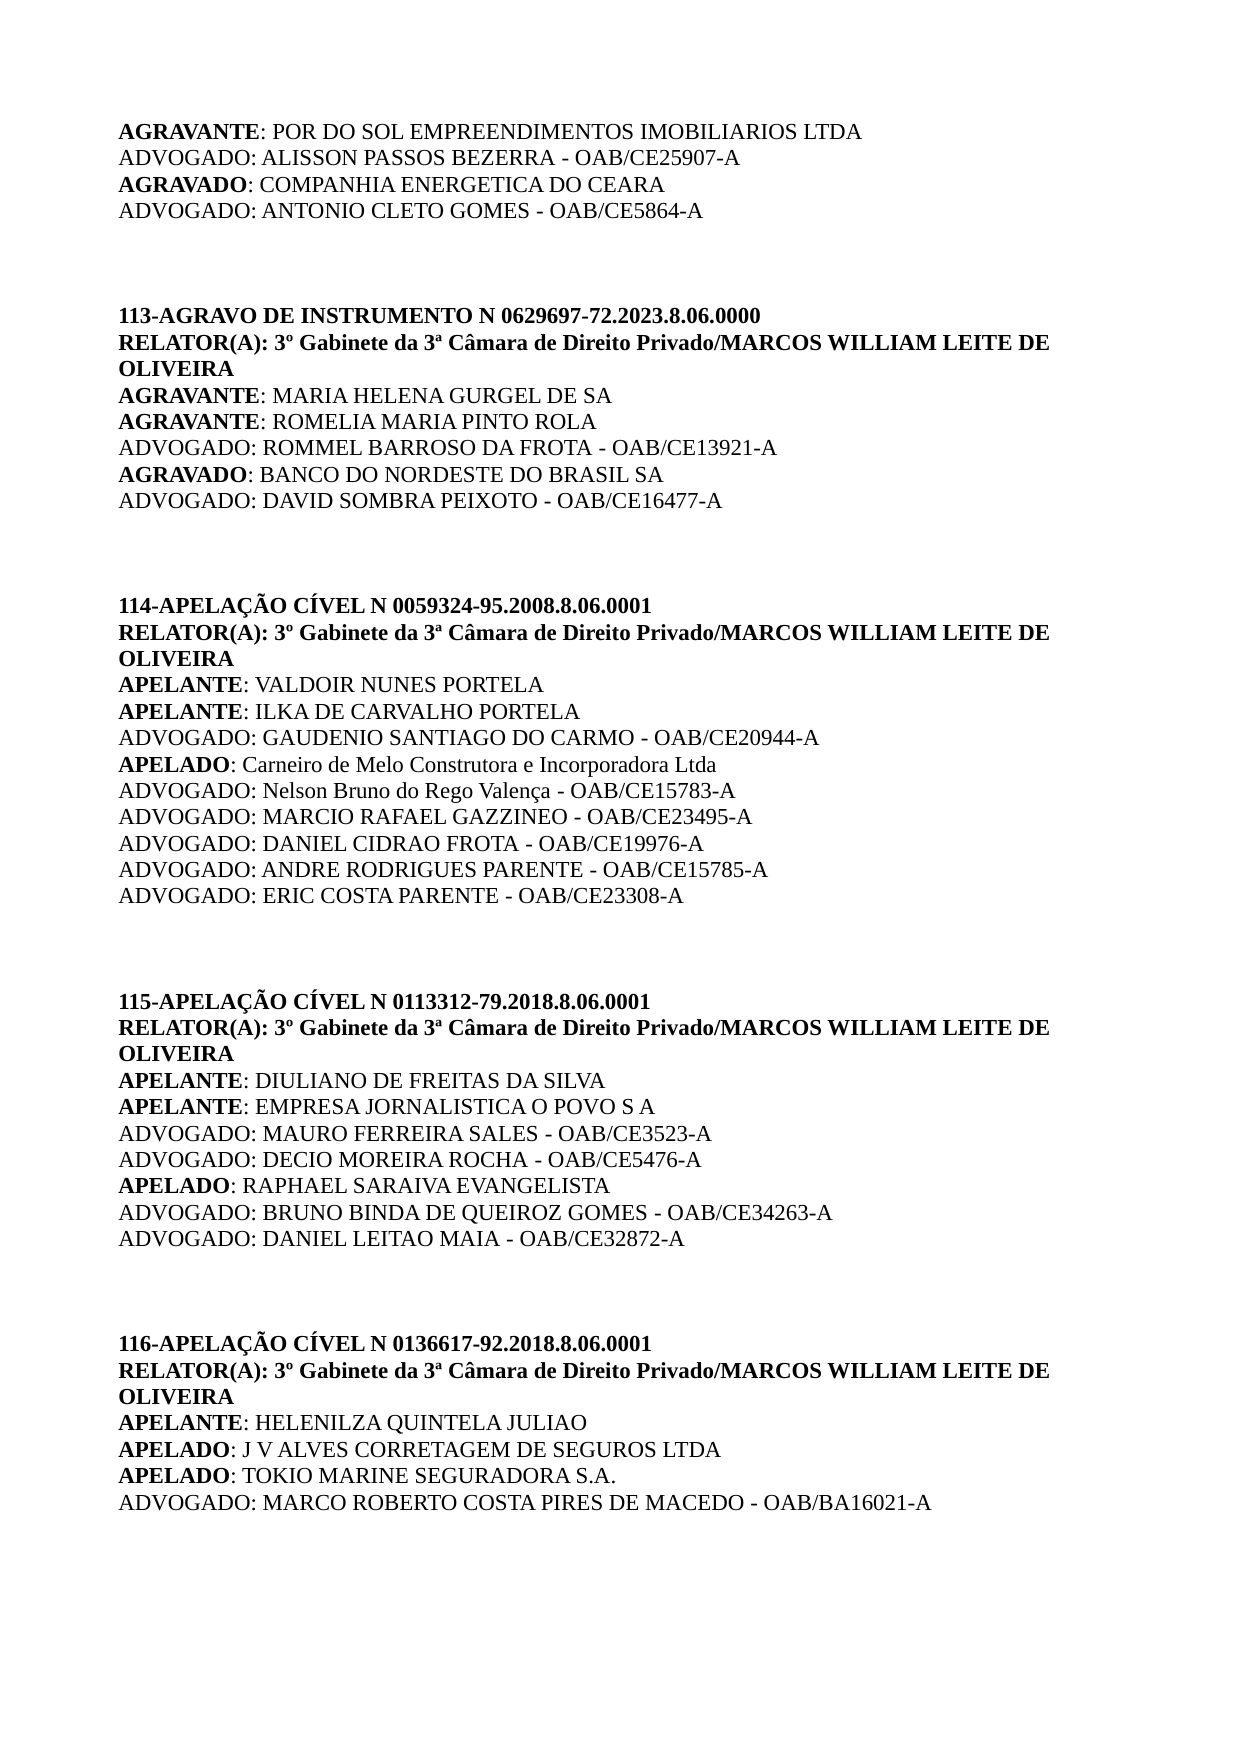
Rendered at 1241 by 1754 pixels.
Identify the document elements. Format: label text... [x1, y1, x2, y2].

text AGRAVANTE: POR DO SOL EMPREENDIMENTOS IMOBILIARIOS LTDA ADVOGADO: ALISSON PASSOS BEZERRA - OAB/CE25907-A AGRAVADO: COMPANHIA ENERGETICA DO CEARA ADVOGADO: ANTONIO CLETO GOMES - OAB/CE5864-A 113-AGRAVO DE INSTRUMENTO N 0629697-72.2023.8.06.0000 RELATOR(A): 3º Gabinete da 3ª Câmara de Direito Privado/MARCOS WILLIAM LEITE DE OLIVEIRA AGRAVANTE: MARIA HELENA GURGEL DE SA AGRAVANTE: ROMELIA MARIA PINTO ROLA ADVOGADO: ROMMEL BARROSO DA FROTA - OAB/CE13921-A AGRAVADO: BANCO DO NORDESTE DO BRASIL SA ADVOGADO: DAVID SOMBRA PEIXOTO - OAB/CE16477-A 114-APELAÇÃO CÍVEL N 0059324-95.2008.8.06.0001 RELATOR(A): 3º Gabinete da 3ª Câmara de Direito Privado/MARCOS WILLIAM LEITE DE OLIVEIRA APELANTE: VALDOIR NUNES PORTELA APELANTE: ILKA DE CARVALHO PORTELA ADVOGADO: GAUDENIO SANTIAGO DO CARMO - OAB/CE20944-A APELADO: Carneiro de Melo Construtora e Incorporadora Ltda ADVOGADO: Nelson Bruno do Rego Valença - OAB/CE15783-A ADVOGADO: MARCIO RAFAEL GAZZINEO - OAB/CE23495-A ADVOGADO: DANIEL CIDRAO FROTA - OAB/CE19976-A ADVOGADO: ANDRE RODRIGUES PARENTE - OAB/CE15785-A ADVOGADO: ERIC COSTA PARENTE - OAB/CE23308-A 115-APELAÇÃO CÍVEL N 0113312-79.2018.8.06.0001 RELATOR(A): 3º Gabinete da 3ª Câmara de Direito Privado/MARCOS WILLIAM LEITE DE OLIVEIRA APELANTE: DIULIANO DE FREITAS DA SILVA APELANTE: EMPRESA JORNALISTICA O POVO S A ADVOGADO: MAURO FERREIRA SALES - OAB/CE3523-A ADVOGADO: DECIO MOREIRA ROCHA - OAB/CE5476-A APELADO: RAPHAEL SARAIVA EVANGELISTA ADVOGADO: BRUNO BINDA DE QUEIROZ GOMES - OAB/CE34263-A ADVOGADO: DANIEL LEITAO MAIA - OAB/CE32872-A 116-APELAÇÃO CÍVEL N 0136617-92.2018.8.06.0001 RELATOR(A): 3º Gabinete da 3ª Câmara de Direito Privado/MARCOS WILLIAM LEITE DE OLIVEIRA APELANTE: HELENILZA QUINTELA JULIAO APELADO: J V ALVES CORRETAGEM DE SEGUROS LTDA APELADO: TOKIO MARINE SEGURADORA S.A. ADVOGADO: MARCO ROBERTO COSTA PIRES DE MACEDO - OAB/BA16021-A [118, 118, 1122, 1568]
